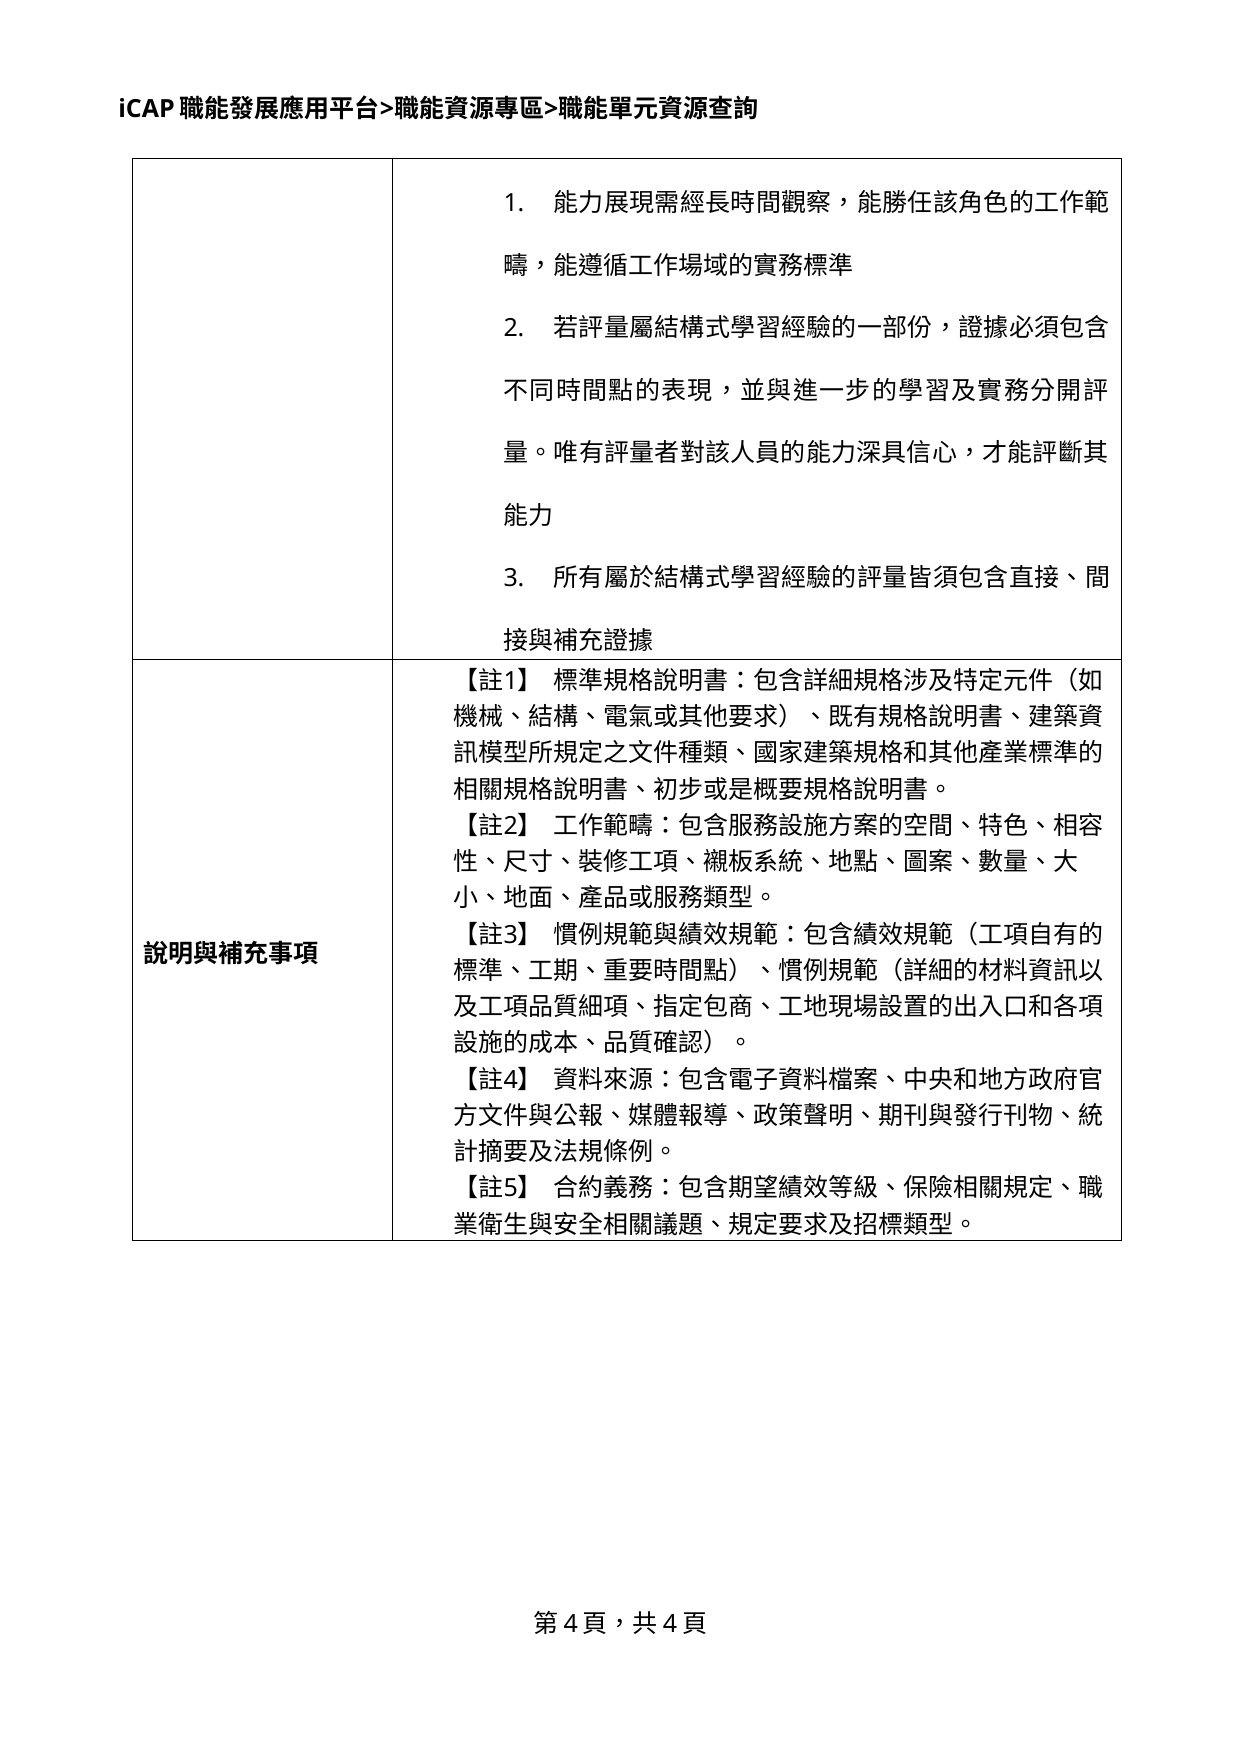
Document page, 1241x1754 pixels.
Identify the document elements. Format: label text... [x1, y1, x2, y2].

table_cell [133, 159, 392, 659]
table_cell 說明與補充事項 [133, 660, 392, 1240]
table_cell 評量之關鍵證據： 運用不同的研究方法與工具 正確辨認、應用工項規格說明書 應用合約條款於規格說明書草案 評量所需情境與特定資源： 電腦資料檔案 詳細規格涉及特定元件，如機械、結構、電氣或其他要求 建築資訊模型所規定之文件種類 中央和地方政府官方文件與公報 媒體報導 國家建築規格和其他產業標準的相關規格說明書 政策聲明 初步說明、概述，或是既有規格說明書 期刊與發行刊物 統計摘要 法規條例 評量方法： 符合評量中其他如營造、配管與服務設施等單元相關規定 直接觀察受評者實際或模擬工作情況，並可利用提問方式，以確認受評者可確實辨別、解讀必要的基本知識，且是實務應用上所需具備之基本知識 加強整合就業技能與工作場域的作業與職務角色 確認該項職能已通過驗證，且能夠轉換運用到其他情況與環境中 其它： 能力展現需經長時間觀察，能勝任該角色的工作範疇，能遵循工作場域的實務標準 若評量屬結構式學習經驗的一部份，證據必須包含不同時間點的表現，並與進一步的學習及實務分開評量。唯有評量者對該人員的能力深具信心，才能評斷其能力 所有屬於結構式學習經驗的評量皆須包含直接、間接與補充證據 [393, 159, 1121, 659]
table_cell 標準規格說明書：包含詳細規格涉及特定元件（如機械、結構、電氣或其他要求）、既有規格說明書、建築資訊模型所規定之文件種類、國家建築規格和其他產業標準的相關規格說明書、初步或是概要規格說明書。 工作範疇：包含服務設施方案的空間、特色、相容性、尺寸、裝修工項、襯板系統、地點、圖案、數量、大小、地面、產品或服務類型。 慣例規範與績效規範：包含績效規範（工項自有的標準、工期、重要時間點）、慣例規範（詳細的材料資訊以及工項品質細項、指定包商、工地現場設置的出入口和各項設施的成本、品質確認）。 資料來源：包含電子資料檔案、中央和地方政府官方文件與公報、媒體報導、政策聲明、期刊與發行刊物、統計摘要及法規條例。 合約義務：包含期望績效等級、保險相關規定、職業衛生與安全相關議題、規定要求及招標類型。 [393, 660, 1121, 1240]
